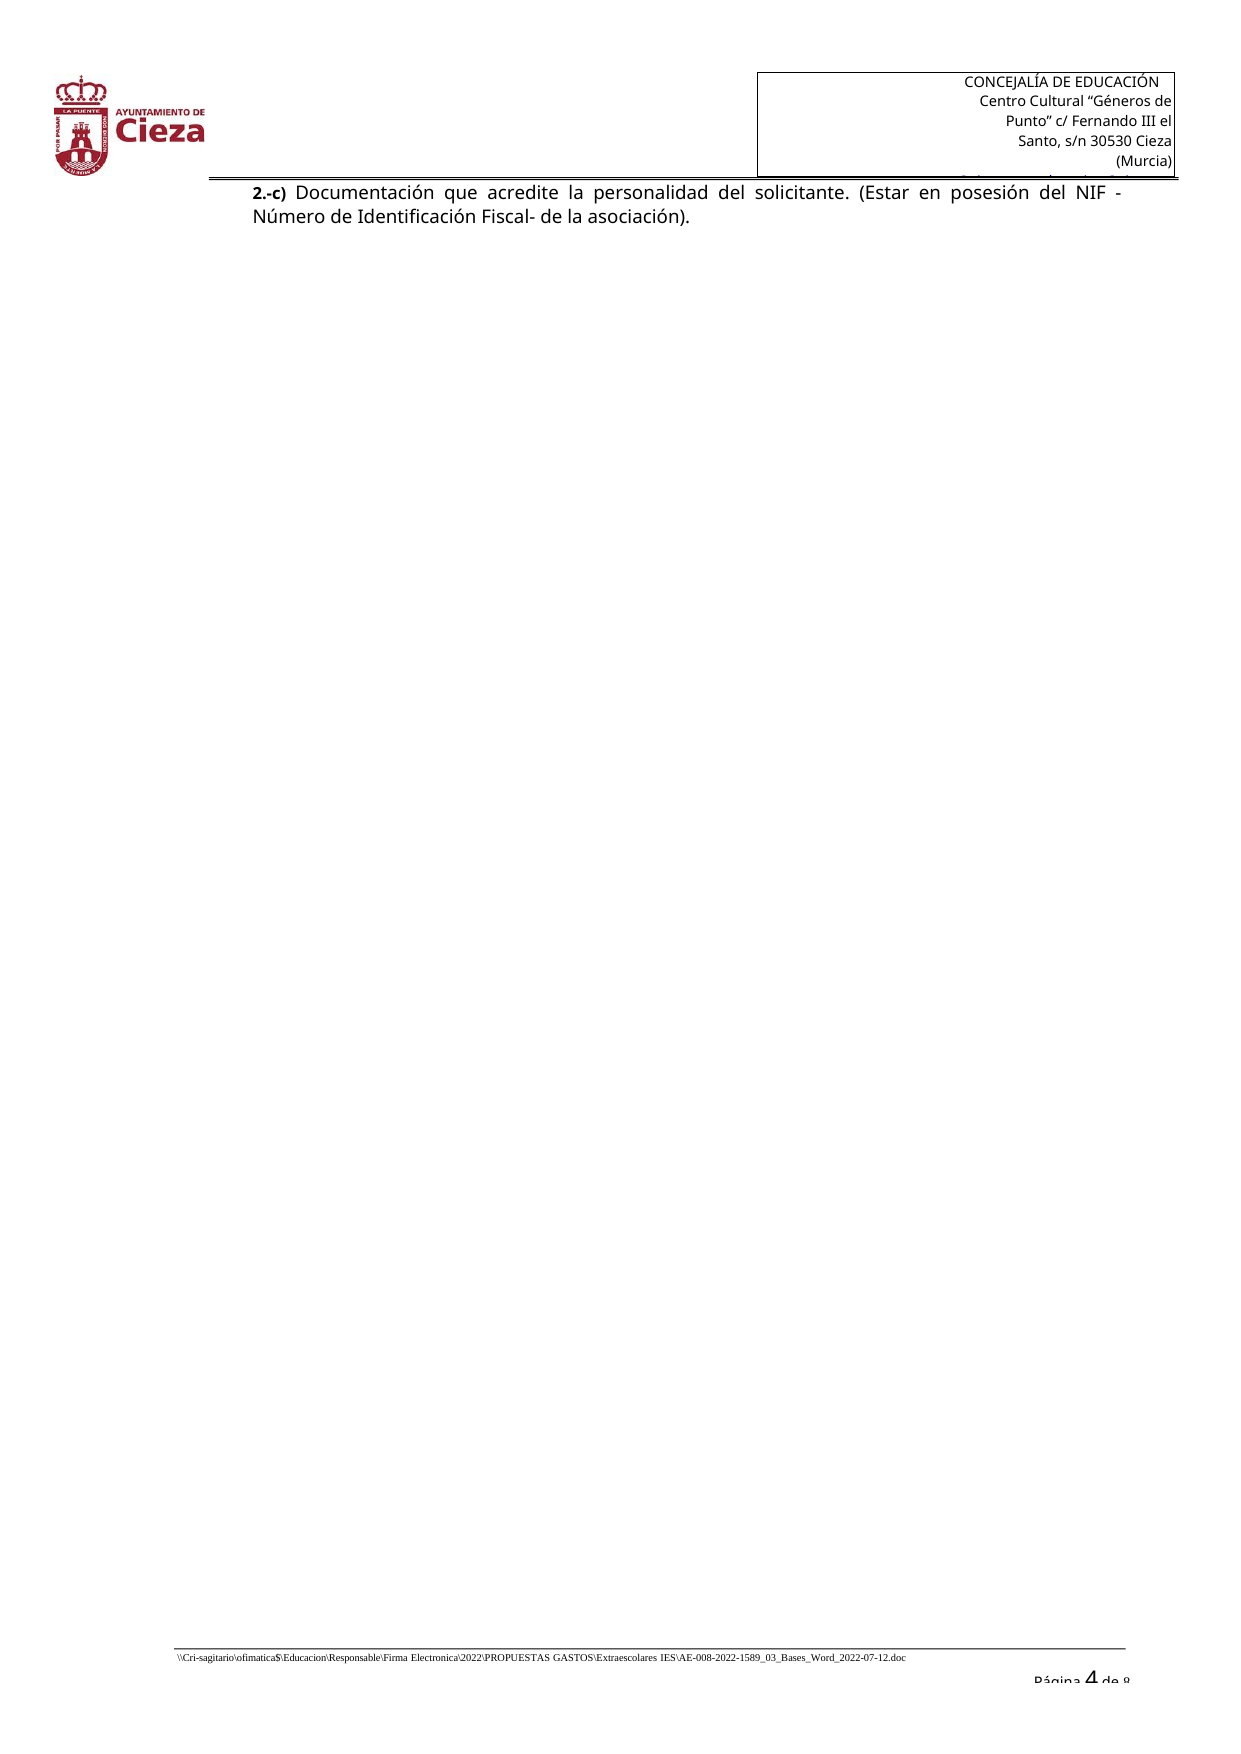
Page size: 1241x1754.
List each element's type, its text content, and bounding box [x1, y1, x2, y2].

text 2.-c) Documentación que acredite la personalidad del solicitante. (Estar en posesión del NIF -Número de Identificación Fiscal- de la asociación). [252, 179, 1123, 229]
picture [54, 74, 205, 176]
